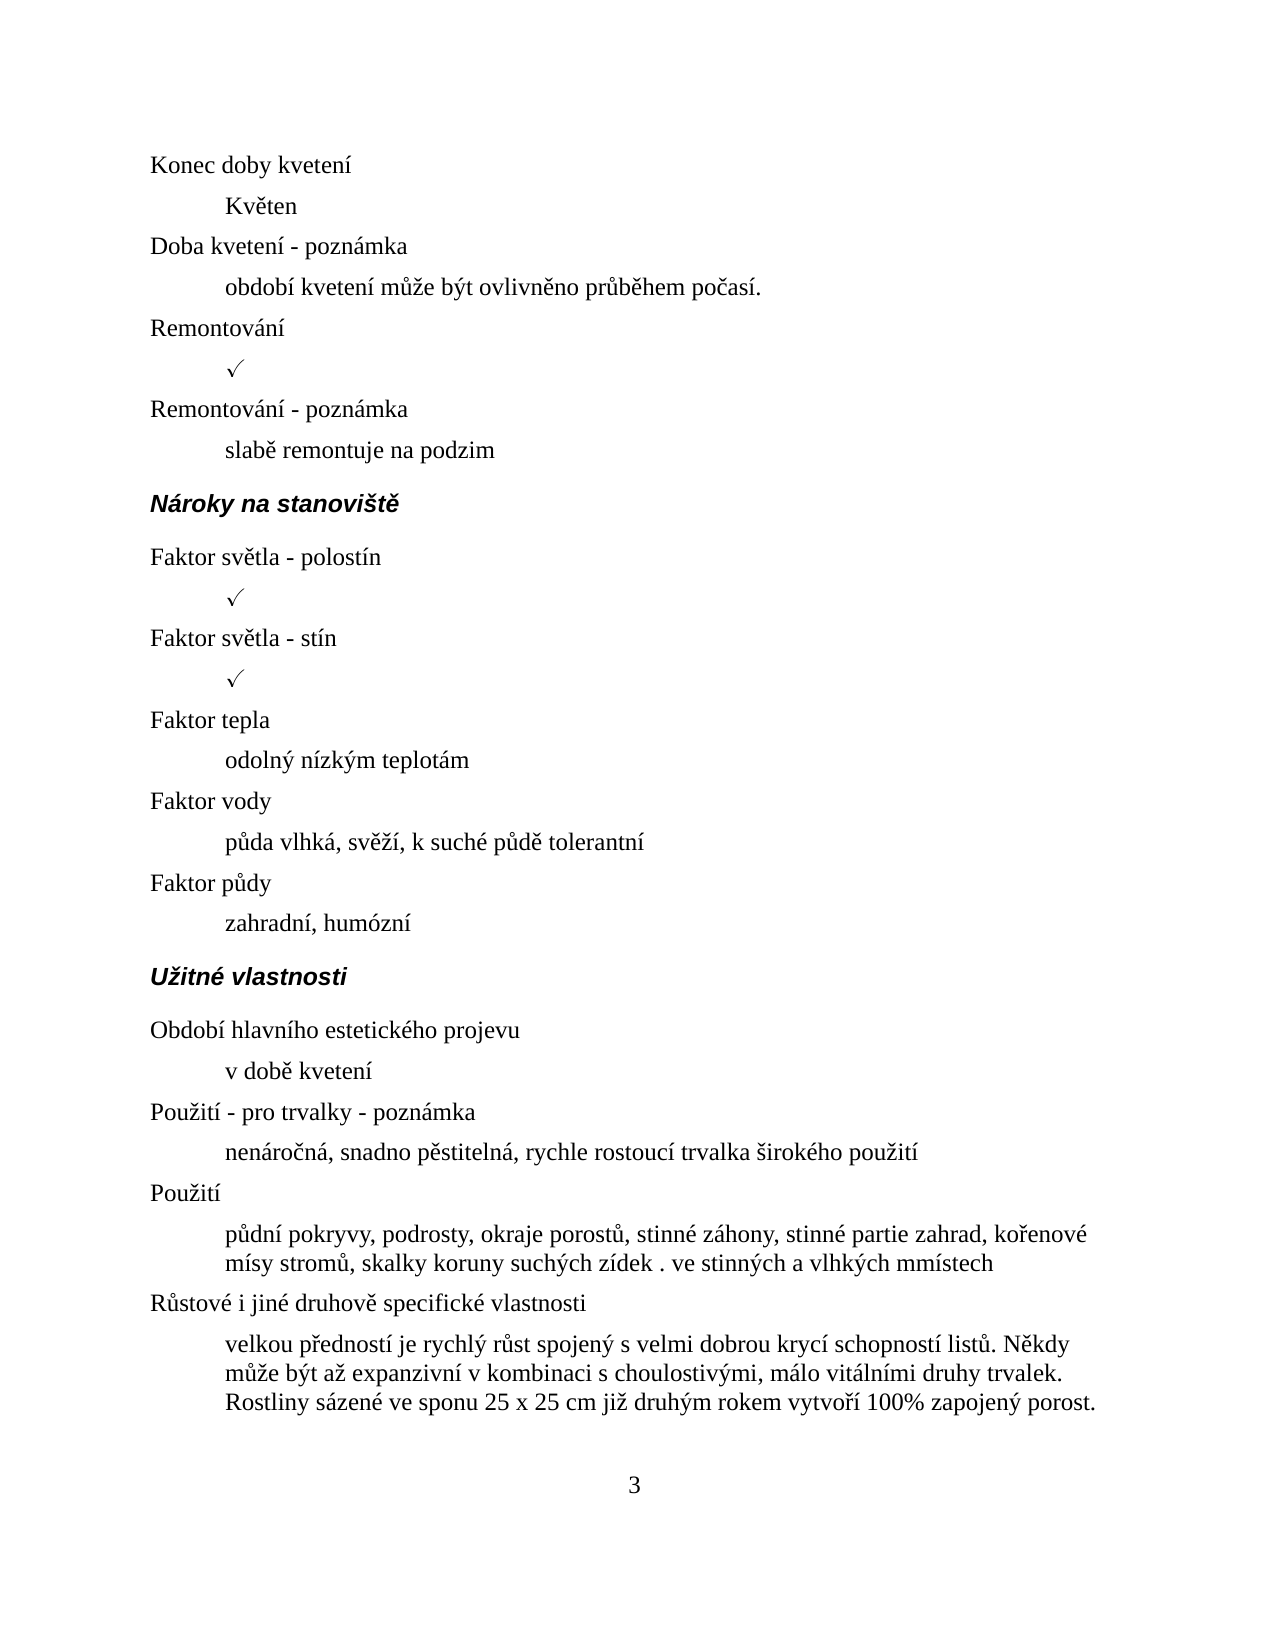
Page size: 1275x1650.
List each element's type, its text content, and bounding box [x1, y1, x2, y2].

text Faktor půdy [150, 868, 1125, 896]
text Použití - pro trvalky - poznámka [150, 1097, 1125, 1125]
text Konec doby kvetení [150, 150, 1125, 179]
text Remontování - poznámka [150, 394, 1125, 423]
text ✓ [225, 583, 1125, 611]
text Použití [150, 1178, 1125, 1207]
text Faktor vody [150, 786, 1125, 815]
text v době kvetení [225, 1056, 1125, 1085]
text velkou předností je rychlý růst spojený s velmi dobrou krycí schopností listů. Někdy může být až expanzivní v kombinaci s choulostivými, málo vitálními druhy trvalek. Rostliny sázené ve sponu 25 x 25 cm již druhým rokem vytvoří 100% zapojený porost. [225, 1329, 1125, 1415]
text půda vlhká, svěží, k suché půdě tolerantní [225, 827, 1125, 856]
text Období hlavního estetického projevu [150, 1015, 1125, 1044]
text odolný nízkým teplotám [225, 746, 1125, 774]
text nenáročná, snadno pěstitelná, rychle rostoucí trvalka širokého použití [225, 1137, 1125, 1166]
text Faktor světla - stín [150, 623, 1125, 652]
text půdní pokryvy, podrosty, okraje porostů, stinné záhony, stinné partie zahrad, kořenové mísy stromů, skalky koruny suchých zídek . ve stinných a vlhkých mmístech [225, 1219, 1125, 1276]
text Růstové i jiné druhově specifické vlastnosti [150, 1288, 1125, 1317]
text období kvetení může být ovlivněno průběhem počasí. [225, 272, 1125, 301]
text ✓ [225, 664, 1125, 693]
text zahradní, humózní [225, 908, 1125, 937]
subtitle Užitné vlastnosti [150, 962, 1125, 991]
subtitle Nároky na stanoviště [150, 489, 1125, 517]
text Doba kvetení - poznámka [150, 231, 1125, 260]
text Faktor světla - polostín [150, 542, 1125, 571]
text Faktor tepla [150, 705, 1125, 733]
text slabě remontuje na podzim [225, 435, 1125, 464]
text ✓ [225, 354, 1125, 382]
text Květen [225, 191, 1125, 219]
text Remontování [150, 313, 1125, 342]
